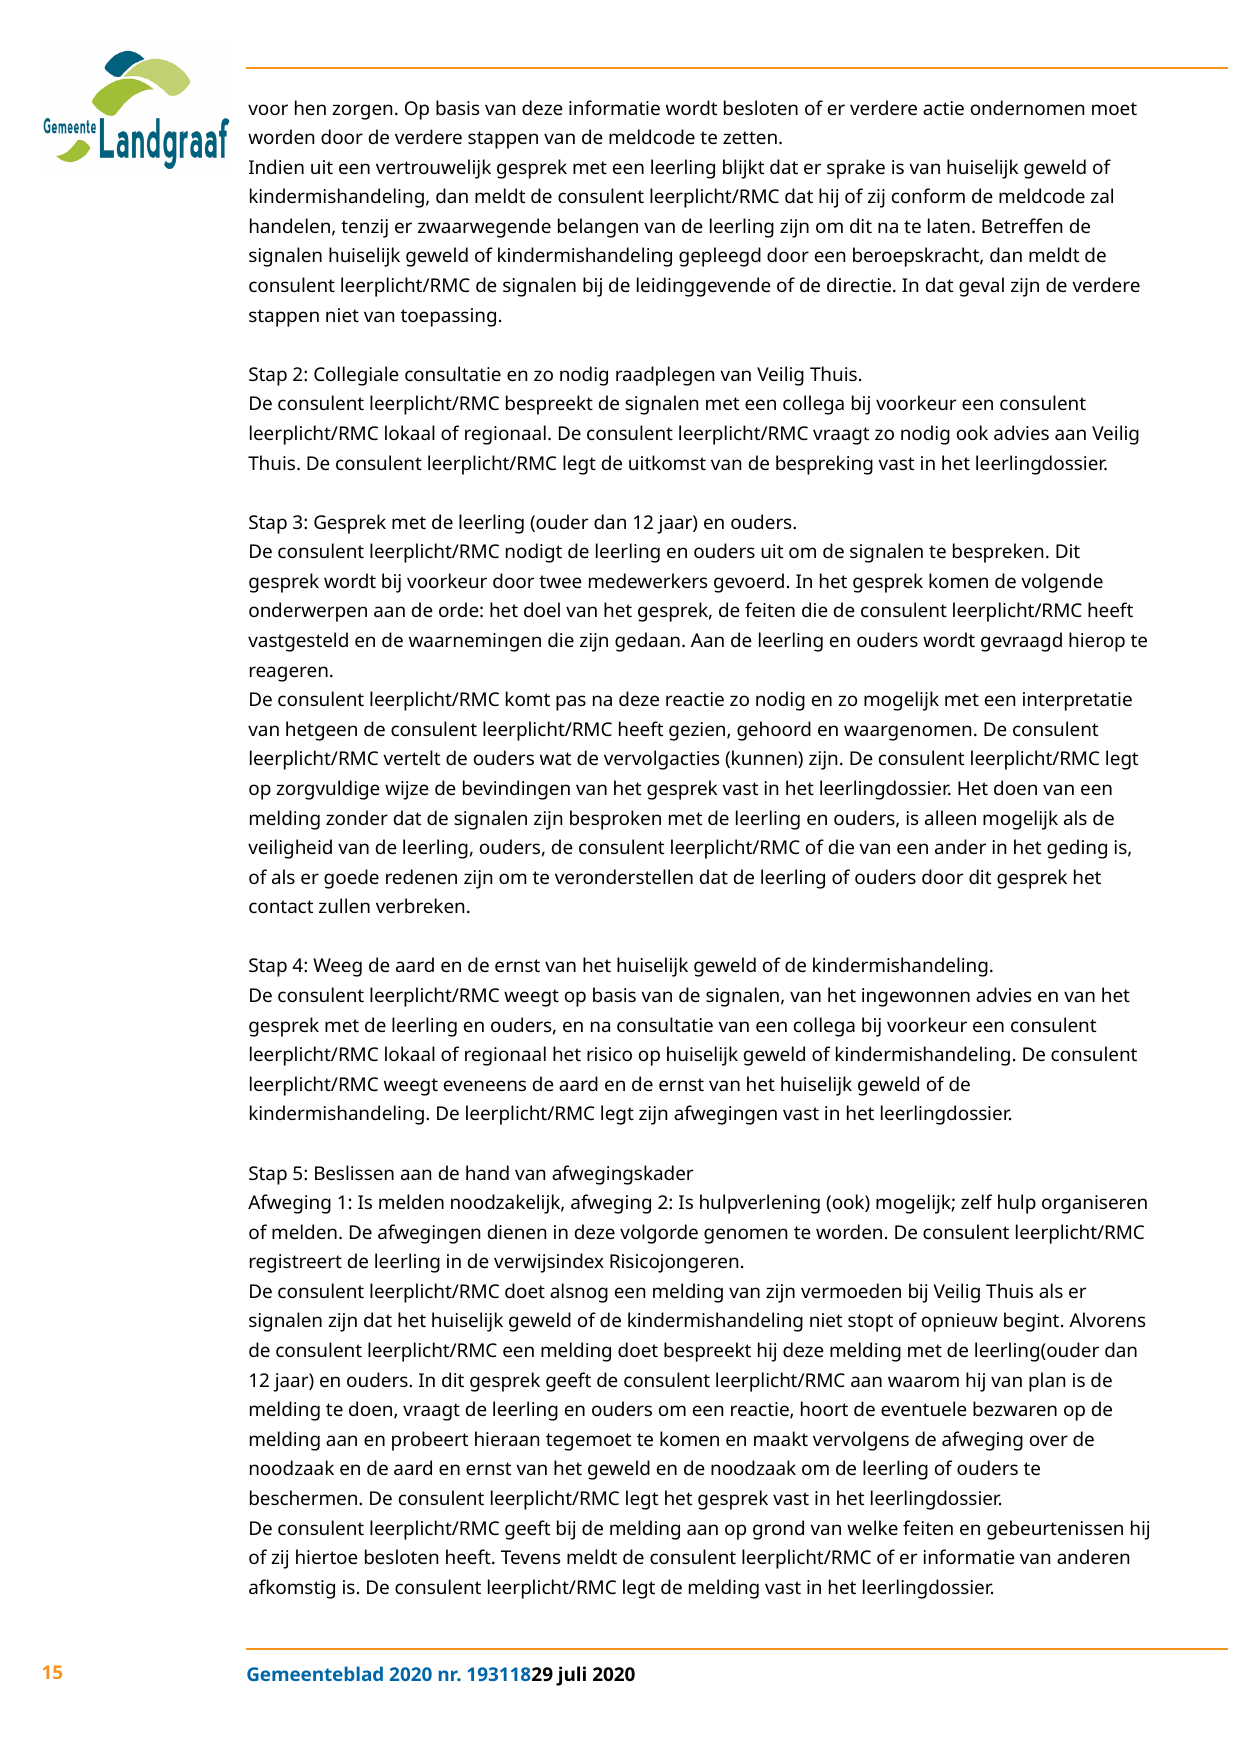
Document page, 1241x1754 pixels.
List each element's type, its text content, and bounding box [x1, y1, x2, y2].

text Stap 3: Gesprek met de leerling (ouder dan 12 jaar) en ouders. [248, 509, 1152, 535]
text voor hen zorgen. Op basis van deze informatie wordt besloten of er verdere actie ondernomen moet worden door de verdere stappen van de meldcode te zetten. [248, 95, 1152, 150]
text Stap 5: Beslissen aan de hand van afwegingskader [248, 1160, 1152, 1186]
text De consulent leerplicht/RMC geeft bij de melding aan op grond van welke feiten en gebeurtenissen hij of zij hiertoe besloten heeft. Tevens meldt de consulent leerplicht/RMC of er informatie van anderen afkomstig is. De consulent leerplicht/RMC legt de melding vast in het leerlingdossier. [248, 1515, 1152, 1600]
text De consulent leerplicht/RMC weegt op basis van de signalen, van het ingewonnen advies en van het gesprek met de leerling en ouders, en na consultatie van een collega bij voorkeur een consulent leerplicht/RMC lokaal of regionaal het risico op huiselijk geweld of kindermishandeling. De consulent leerplicht/RMC weegt eveneens de aard en de ernst van het huiselijk geweld of de kindermishandeling. De leerplicht/RMC legt zijn afwegingen vast in het leerlingdossier. [248, 982, 1152, 1126]
text De consulent leerplicht/RMC nodigt de leerling en ouders uit om de signalen te bespreken. Dit gesprek wordt bij voorkeur door twee medewerkers gevoerd. In het gesprek komen de volgende onderwerpen aan de orde: het doel van het gesprek, de feiten die de consulent leerplicht/RMC heeft vastgesteld en de waarnemingen die zijn gedaan. Aan de leerling en ouders wordt gevraagd hierop te reageren. [248, 538, 1152, 683]
text De consulent leerplicht/RMC doet alsnog een melding van zijn vermoeden bij Veilig Thuis als er signalen zijn dat het huiselijk geweld of de kindermishandeling niet stopt of opnieuw begint. Alvorens de consulent leerplicht/RMC een melding doet bespreekt hij deze melding met de leerling(ouder dan 12 jaar) en ouders. In dit gesprek geeft de consulent leerplicht/RMC aan waarom hij van plan is de melding te doen, vraagt de leerling en ouders om een reactie, hoort de eventuele bezwaren op de melding aan en probeert hieraan tegemoet te komen en maakt vervolgens de afweging over de noodzaak en de aard en ernst van het geweld en de noodzaak om de leerling of ouders te beschermen. De consulent leerplicht/RMC legt het gesprek vast in het leerlingdossier. [248, 1278, 1152, 1511]
text De consulent leerplicht/RMC bespreekt de signalen met een collega bij voorkeur een consulent leerplicht/RMC lokaal of regionaal. De consulent leerplicht/RMC vraagt zo nodig ook advies aan Veilig Thuis. De consulent leerplicht/RMC legt de uitkomst van de bespreking vast in het leerlingdossier. [248, 391, 1152, 476]
text Afweging 1: Is melden noodzakelijk, afweging 2: Is hulpverlening (ook) mogelijk; zelf hulp organiseren of melden. De afwegingen dienen in deze volgorde genomen te worden. De consulent leerplicht/RMC registreert de leerling in de verwijsindex Risicojongeren. [248, 1189, 1152, 1274]
text Stap 2: Collegiale consultatie en zo nodig raadplegen van Veilig Thuis. [248, 361, 1152, 387]
text De consulent leerplicht/RMC komt pas na deze reactie zo nodig en zo mogelijk met een interpretatie van hetgeen de consulent leerplicht/RMC heeft gezien, gehoord en waargenomen. De consulent leerplicht/RMC vertelt de ouders wat de vervolgacties (kunnen) zijn. De consulent leerplicht/RMC legt op zorgvuldige wijze de bevindingen van het gesprek vast in het leerlingdossier. Het doen van een melding zonder dat de signalen zijn besproken met de leerling en ouders, is alleen mogelijk als de veiligheid van de leerling, ouders, de consulent leerplicht/RMC of die van een ander in het geding is, of als er goede redenen zijn om te veronderstellen dat de leerling of ouders door dit gesprek het contact zullen verbreken. [248, 686, 1152, 919]
text Indien uit een vertrouwelijk gesprek met een leerling blijkt dat er sprake is van huiselijk geweld of kindermishandeling, dan meldt de consulent leerplicht/RMC dat hij of zij conform de meldcode zal handelen, tenzij er zwaarwegende belangen van de leerling zijn om dit na te laten. Betreffen de signalen huiselijk geweld of kindermishandeling gepleegd door een beroepskracht, dan meldt de consulent leerplicht/RMC de signalen bij de leidinggevende of de directie. In dat geval zijn de verdere stappen niet van toepassing. [248, 154, 1152, 328]
text Stap 4: Weeg de aard en de ernst van het huiselijk geweld of de kindermishandeling. [248, 953, 1152, 978]
picture [41, 47, 231, 172]
